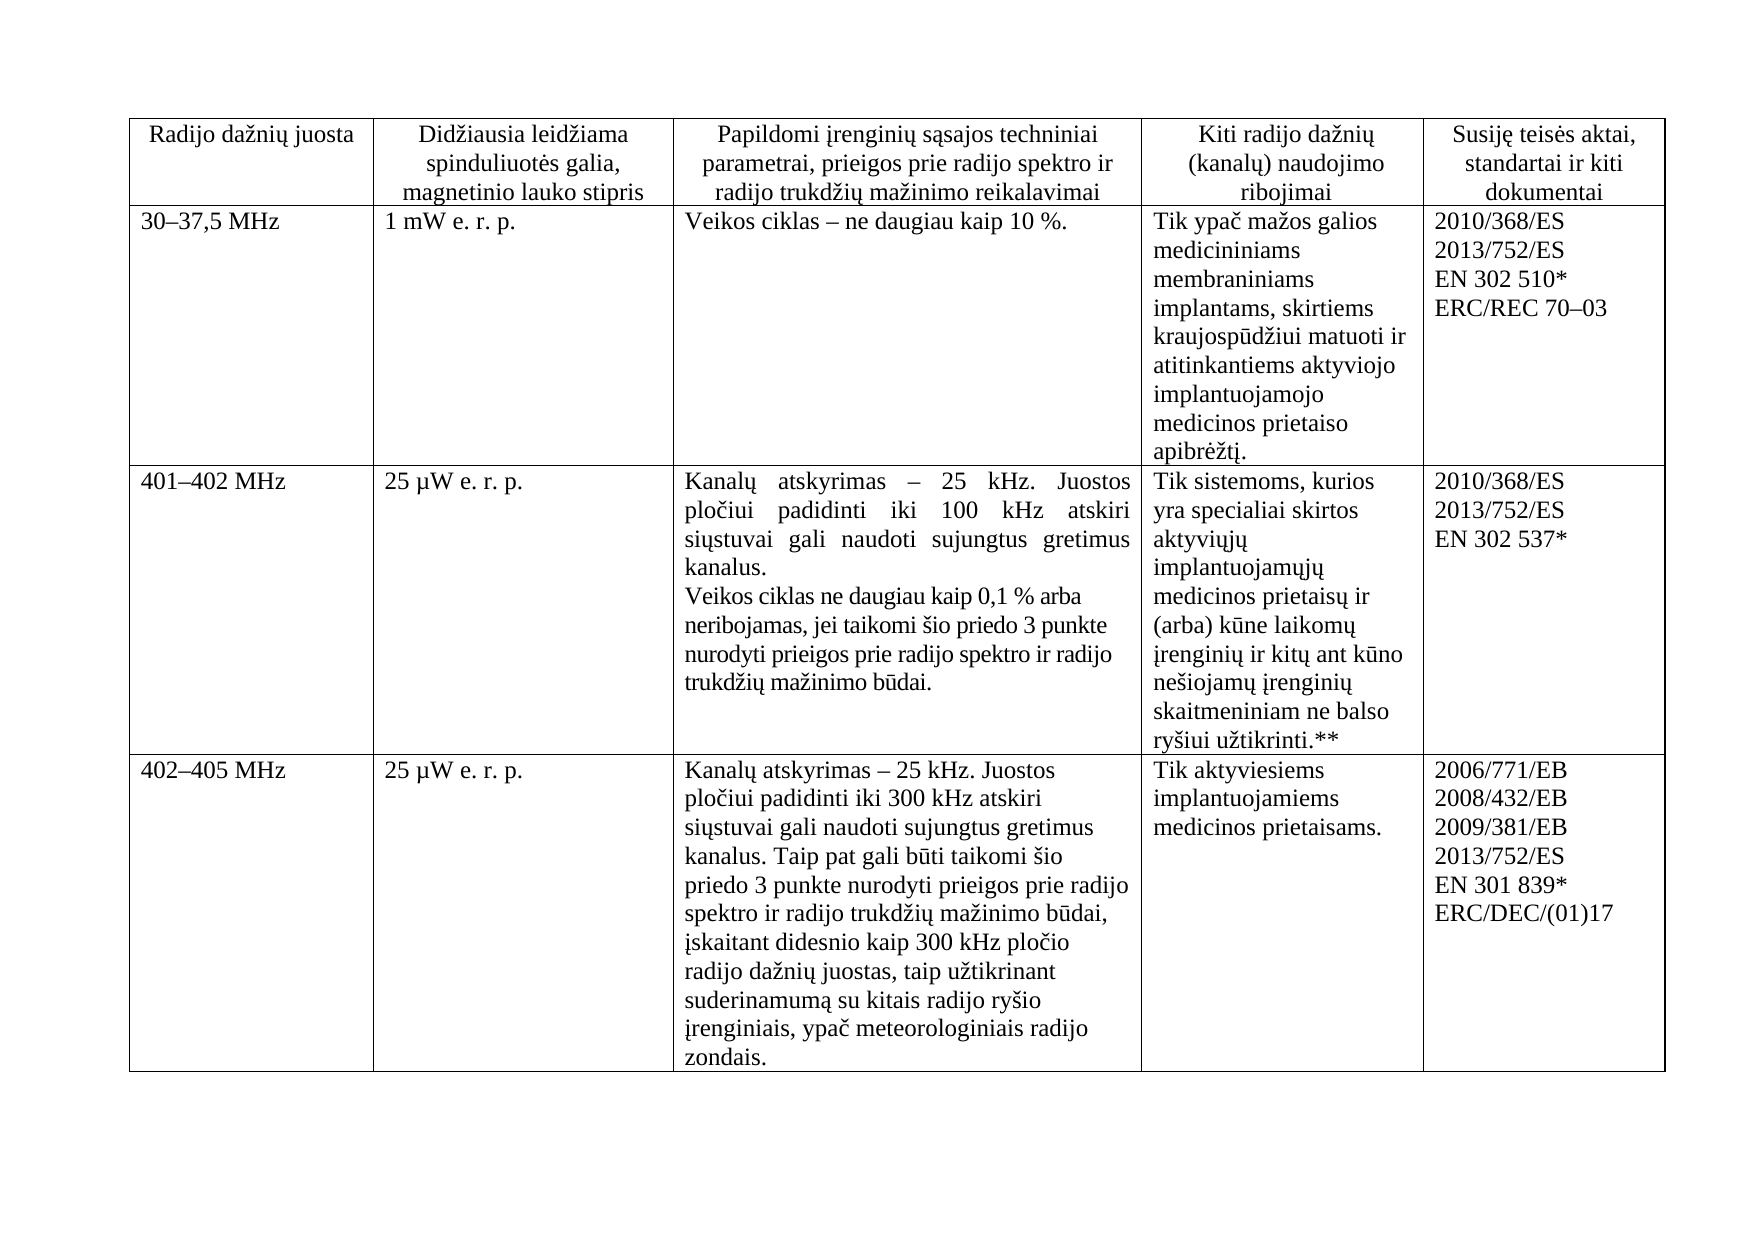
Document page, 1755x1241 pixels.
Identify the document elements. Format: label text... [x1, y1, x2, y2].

table_header Kiti radijo dažnių (kanalų) naudojimo ribojimai [1142, 119, 1423, 205]
table_cell Tik ypač mažos galios medicininiams membraniniams implantams, skirtiems kraujospūdžiui matuoti ir atitinkantiems aktyviojo implantuojamojo medicinos prietaiso apibrėžtį. [1142, 206, 1423, 465]
table_cell Tik sistemoms, kurios yra specialiai skirtos aktyviųjų implantuojamųjų medicinos prietaisų ir (arba) kūne laikomų įrenginių ir kitų ant kūno nešiojamų įrenginių skaitmeniniam ne balso ryšiui užtikrinti.** [1142, 466, 1423, 754]
table_cell 2010/368/ES 2013/752/ES EN 302 537* [1424, 466, 1664, 754]
table_header Radijo dažnių juosta [130, 119, 373, 205]
table_cell 2006/771/EB 2008/432/EB 2009/381/EB 2013/752/ES EN 301 839* ERC/DEC/(01)17 [1424, 755, 1664, 1071]
table_cell 402–405 MHz [130, 755, 373, 1071]
table_cell Veikos ciklas ‒ ne daugiau kaip 10 %. [674, 206, 1141, 465]
table_cell 2010/368/ES 2013/752/ES EN 302 510* ERC/REC 70–03 [1424, 206, 1664, 465]
table_cell 25 µW e. r. p. [374, 466, 673, 754]
table_cell Tik aktyviesiems implantuojamiems medicinos prietaisams. [1142, 755, 1423, 1071]
table_cell Kanalų atskyrimas ‒ 25 kHz. Juostos pločiui padidinti iki 100 kHz atskiri siųstuvai gali naudoti sujungtus gretimus kanalus. Veikos ciklas ne daugiau kaip 0,1 % arba neribojamas, jei taikomi šio priedo 3 punkte nurodyti prieigos prie radijo spektro ir radijo trukdžių mažinimo būdai. [674, 466, 1141, 754]
table_header Papildomi įrenginių sąsajos techniniai parametrai, prieigos prie radijo spektro ir radijo trukdžių mažinimo reikalavimai [674, 119, 1141, 205]
table_cell 30–37,5 MHz [130, 206, 373, 465]
table_cell 401–402 MHz [130, 466, 373, 754]
table_cell 25 µW e. r. p. [374, 755, 673, 1071]
table_header Susiję teisės aktai, standartai ir kiti dokumentai [1424, 119, 1664, 205]
table_header Didžiausia leidžiama spinduliuotės galia, magnetinio lauko stipris [374, 119, 673, 205]
table_cell Kanalų atskyrimas ‒ 25 kHz. Juostos pločiui padidinti iki 300 kHz atskiri siųstuvai gali naudoti sujungtus gretimus kanalus. Taip pat gali būti taikomi šio priedo 3 punkte nurodyti prieigos prie radijo spektro ir radijo trukdžių mažinimo būdai, įskaitant didesnio kaip 300 kHz pločio radijo dažnių juostas, taip užtikrinant suderinamumą su kitais radijo ryšio įrenginiais, ypač meteorologiniais radijo zondais. [674, 755, 1141, 1071]
table_cell 1 mW e. r. p. [374, 206, 673, 465]
